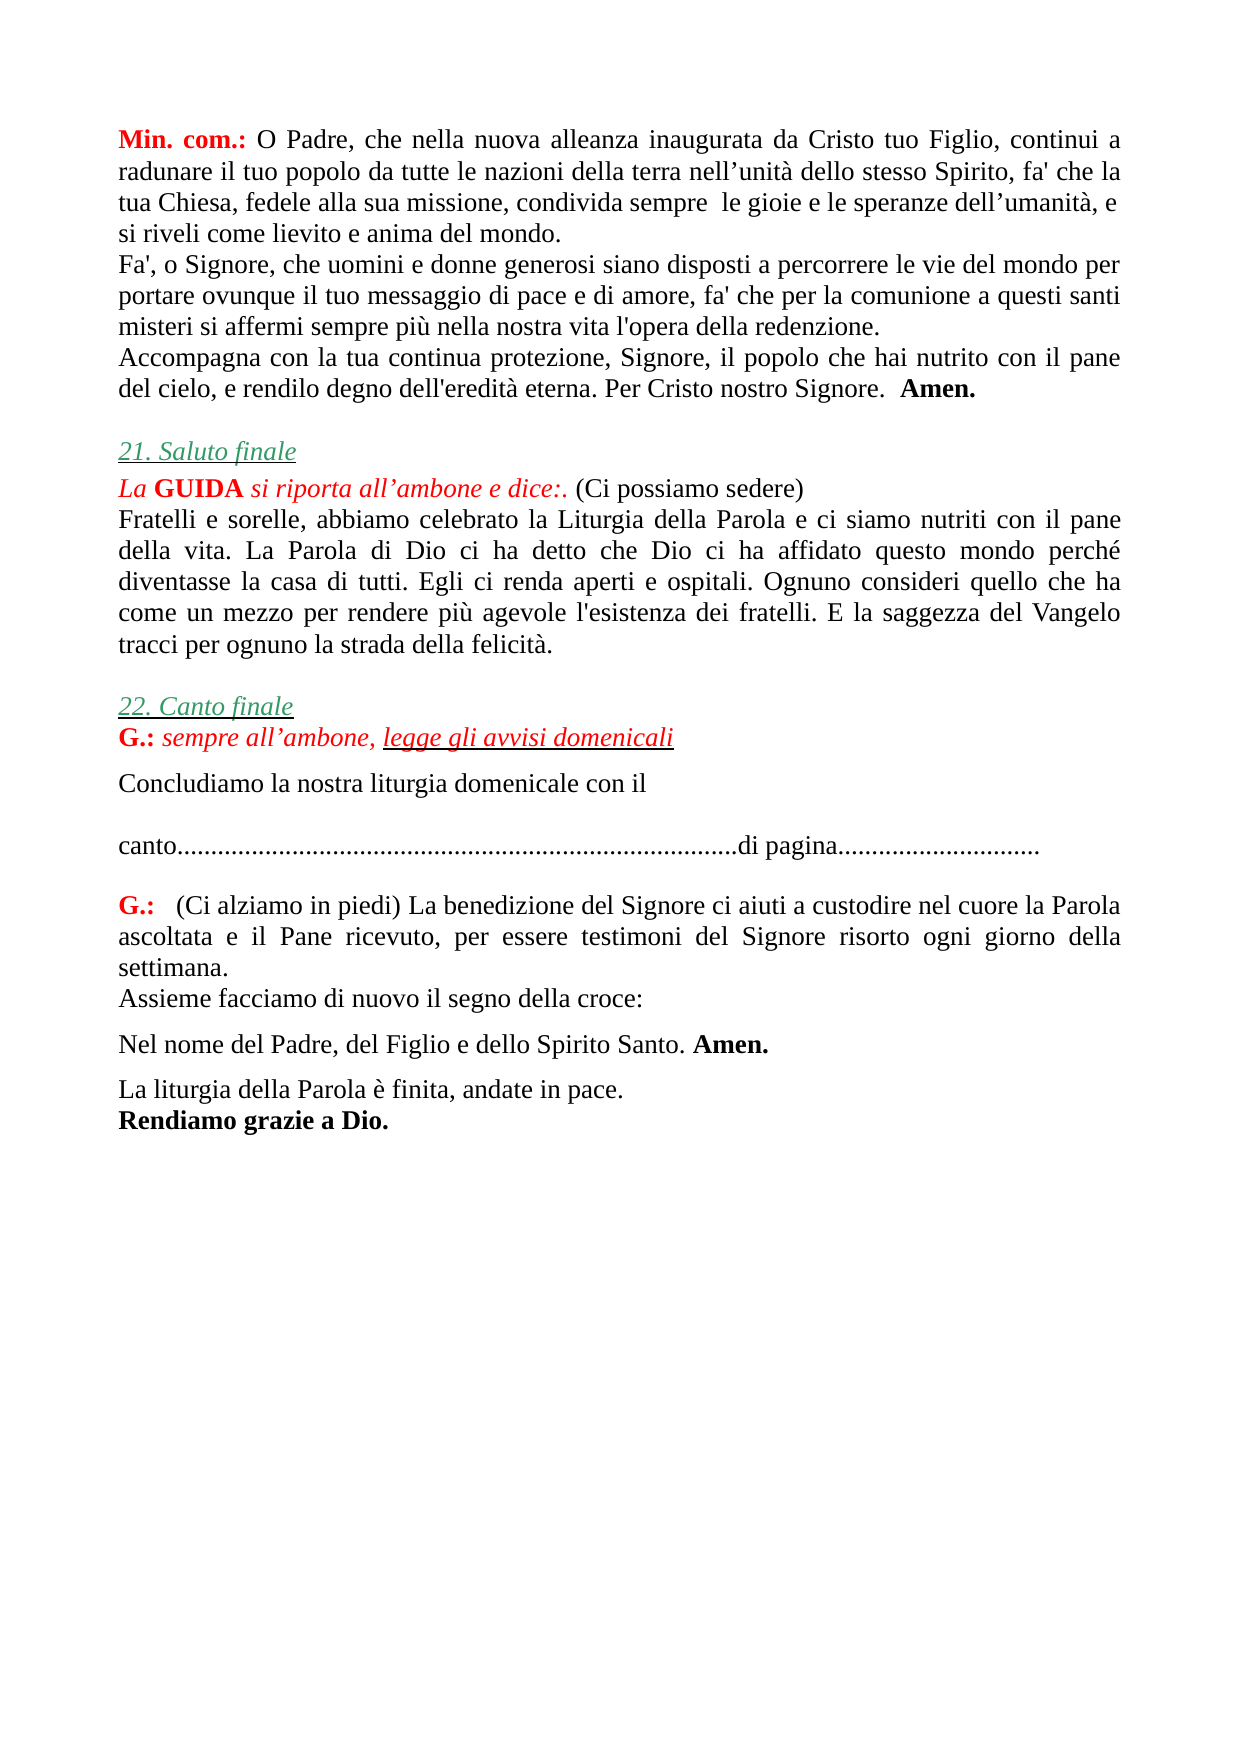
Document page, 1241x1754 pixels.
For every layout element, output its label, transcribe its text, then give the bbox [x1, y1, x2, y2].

text La GUIDA si riporta all’ambone e dice:. (Ci possiamo sedere) [118, 472, 1122, 503]
text Nel nome del Padre, del Figlio e dello Spirito Santo. Amen. [118, 1028, 1122, 1059]
text canto...................................................................................di pagina.............................. [118, 829, 1122, 860]
text Accompagna con la tua continua protezione, Signore, il popolo che hai nutrito con il pane del cielo, e rendilo degno dell'eredità eterna. Per Cristo nostro Signore. Amen. [118, 341, 1122, 404]
text G.: sempre all’ambone, legge gli avvisi domenicali [118, 721, 1122, 752]
text Fa', o Signore, che uomini e donne generosi siano disposti a percorrere le vie del mondo per portare ovunque il tuo messaggio di pace e di amore, fa' che per la comunione a questi santi misteri si affermi sempre più nella nostra vita l'opera della redenzione. [118, 248, 1122, 341]
text 22. Canto finale [118, 690, 1122, 721]
text si riveli come lievito e anima del mondo. [118, 217, 1122, 248]
text G.: (Ci alziamo in piedi) La benedizione del Signore ci aiuti a custodire nel cuore la Parola ascoltata e il Pane ricevuto, per essere testimoni del Signore risorto ogni giorno della settimana. [118, 889, 1122, 982]
text 21. Saluto finale [118, 435, 1122, 466]
text La liturgia della Parola è finita, andate in pace. [118, 1073, 1122, 1104]
text Min. com.: O Padre, che nella nuova alleanza inaugurata da Cristo tuo Figlio, continui a radunare il tuo popolo da tutte le nazioni della terra nell’unità dello stesso Spirito, fa' che la tua Chiesa, fedele alla sua missione, condivida sempre le gioie e le speranze dell’umanità, e [118, 123, 1122, 217]
text Assieme facciamo di nuovo il segno della croce: [118, 982, 1122, 1013]
text Concludiamo la nostra liturgia domenicale con il [118, 767, 1122, 798]
text Fratelli e sorelle, abbiamo celebrato la Liturgia della Parola e ci siamo nutriti con il pane della vita. La Parola di Dio ci ha detto che Dio ci ha affidato questo mondo perché diventasse la casa di tutti. Egli ci renda aperti e ospitali. Ognuno consideri quello che ha come un mezzo per rendere più agevole l'esistenza dei fratelli. E la saggezza del Vangelo tracci per ognuno la strada della felicità. [118, 503, 1122, 659]
text Rendiamo grazie a Dio. [118, 1104, 1122, 1136]
